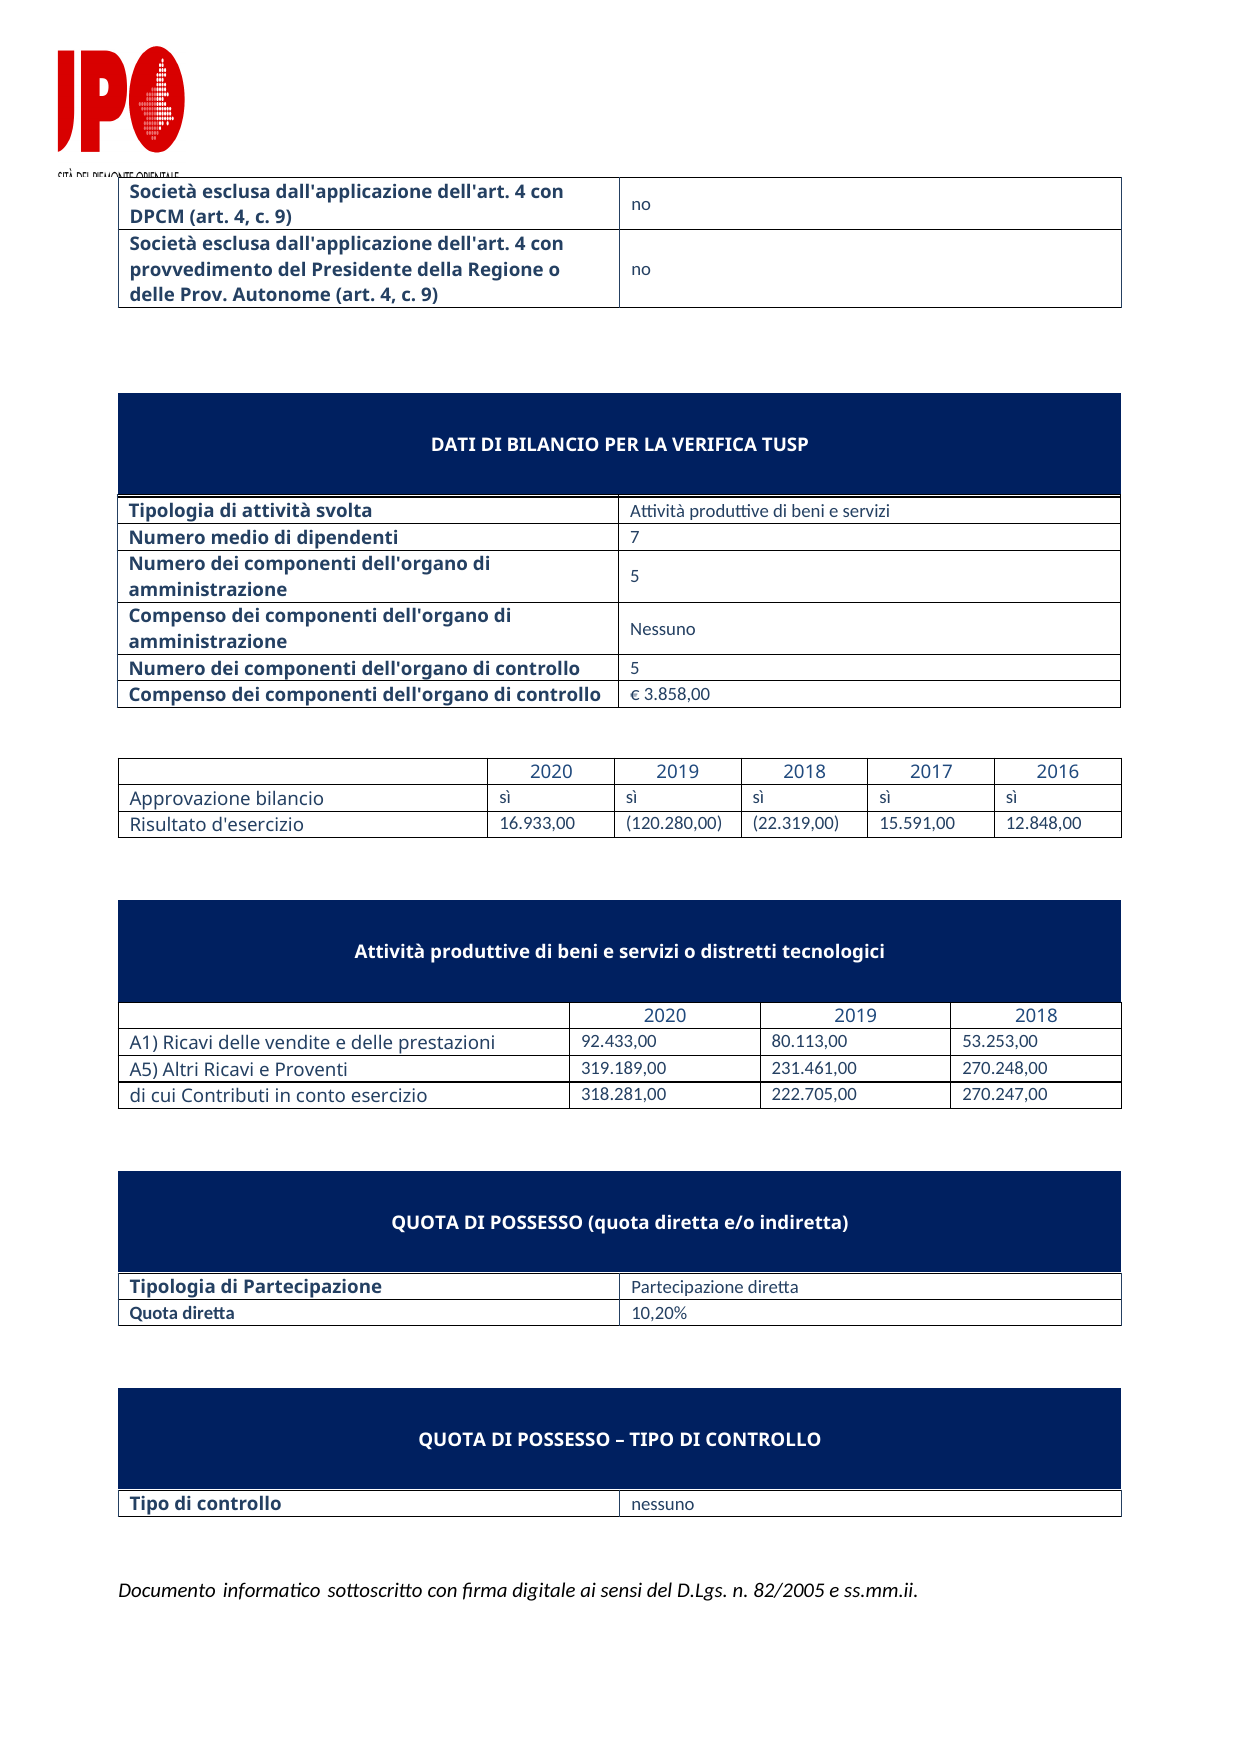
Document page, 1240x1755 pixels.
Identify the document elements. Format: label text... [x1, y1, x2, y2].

table_cell no [620, 230, 1121, 307]
table_header [119, 759, 487, 784]
table_cell 270.248,00 [951, 1056, 1121, 1081]
table_header Attività produttive di beni e servizi [619, 498, 1120, 523]
table_cell 12.848,00 [995, 812, 1121, 837]
table_cell Nessuno [619, 603, 1120, 654]
table_cell Società esclusa dall'applicazione dell'art. 4 con DPCM (art. 4, c. 9) [119, 178, 619, 229]
table_header 2018 [742, 759, 867, 784]
table_cell sì [868, 785, 994, 811]
table_header 2018 [951, 1003, 1121, 1028]
table_cell 92.433,00 [570, 1029, 760, 1055]
table_cell no [620, 178, 1121, 229]
table_cell A1) Ricavi delle vendite e delle prestazioni [119, 1029, 569, 1055]
table_cell Risultato d'esercizio [119, 812, 487, 837]
table_header nessuno [620, 1491, 1121, 1516]
table_cell (22.319,00) [742, 812, 867, 837]
table_cell 318.281,00 [570, 1083, 760, 1108]
table_cell 10,20% [620, 1300, 1121, 1325]
table_cell 319.189,00 [570, 1056, 760, 1081]
table_cell Numero medio di dipendenti [118, 524, 618, 549]
table_cell sì [742, 785, 867, 811]
table_cell 5 [619, 655, 1120, 680]
table_cell 231.461,00 [761, 1056, 950, 1081]
table_header [119, 1003, 569, 1028]
table_cell (120.280,00) [615, 812, 741, 837]
table_cell 80.113,00 [761, 1029, 950, 1055]
table_cell 15.591,00 [868, 812, 994, 837]
text DATI DI BILANCIO PER LA VERIFICA TUSP [118, 431, 1121, 456]
table_cell 270.247,00 [951, 1083, 1121, 1108]
table_cell Compenso dei componenti dell'organo di amministrazione [118, 603, 618, 654]
table_cell Numero dei componenti dell'organo di amministrazione [118, 551, 618, 602]
table_cell 53.253,00 [951, 1029, 1121, 1055]
table_cell 222.705,00 [761, 1083, 950, 1108]
table_cell Compenso dei componenti dell'organo di controllo [118, 681, 618, 707]
table_header 2017 [868, 759, 994, 784]
table_cell sì [488, 785, 614, 811]
table_header 2016 [995, 759, 1121, 784]
table_header Tipologia di attività svolta [118, 498, 618, 523]
table_header Tipologia di Partecipazione [119, 1274, 619, 1299]
table_cell Approvazione bilancio [119, 785, 487, 811]
table_cell di cui Contributi in conto esercizio [119, 1083, 569, 1108]
text QUOTA DI POSSESSO – TIPO DI CONTROLLO [118, 1426, 1121, 1452]
text Attività produttive di beni e servizi o distretti tecnologici [118, 938, 1121, 964]
table_cell Società esclusa dall'applicazione dell'art. 4 con provvedimento del Presidente della Regione o delle Prov. Autonome (art. 4, c. 9) [119, 230, 619, 307]
table_cell Numero dei componenti dell'organo di controllo [118, 655, 618, 680]
table_header Partecipazione diretta [620, 1274, 1121, 1299]
table_cell 16.933,00 [488, 812, 614, 837]
table_cell € 3.858,00 [619, 681, 1120, 707]
table_header 2020 [570, 1003, 760, 1028]
table_cell 7 [619, 524, 1120, 549]
table_header 2019 [761, 1003, 950, 1028]
table_header Tipo di controllo [119, 1491, 619, 1516]
table_header 2019 [615, 759, 741, 784]
table_cell 5 [619, 551, 1120, 602]
table_cell Quota diretta [119, 1300, 619, 1325]
table_cell sì [615, 785, 741, 811]
table_cell sì [995, 785, 1121, 811]
text QUOTA DI POSSESSO (quota diretta e/o indiretta) [118, 1209, 1121, 1234]
table_header 2020 [488, 759, 614, 784]
table_cell A5) Altri Ricavi e Proventi [119, 1056, 569, 1081]
